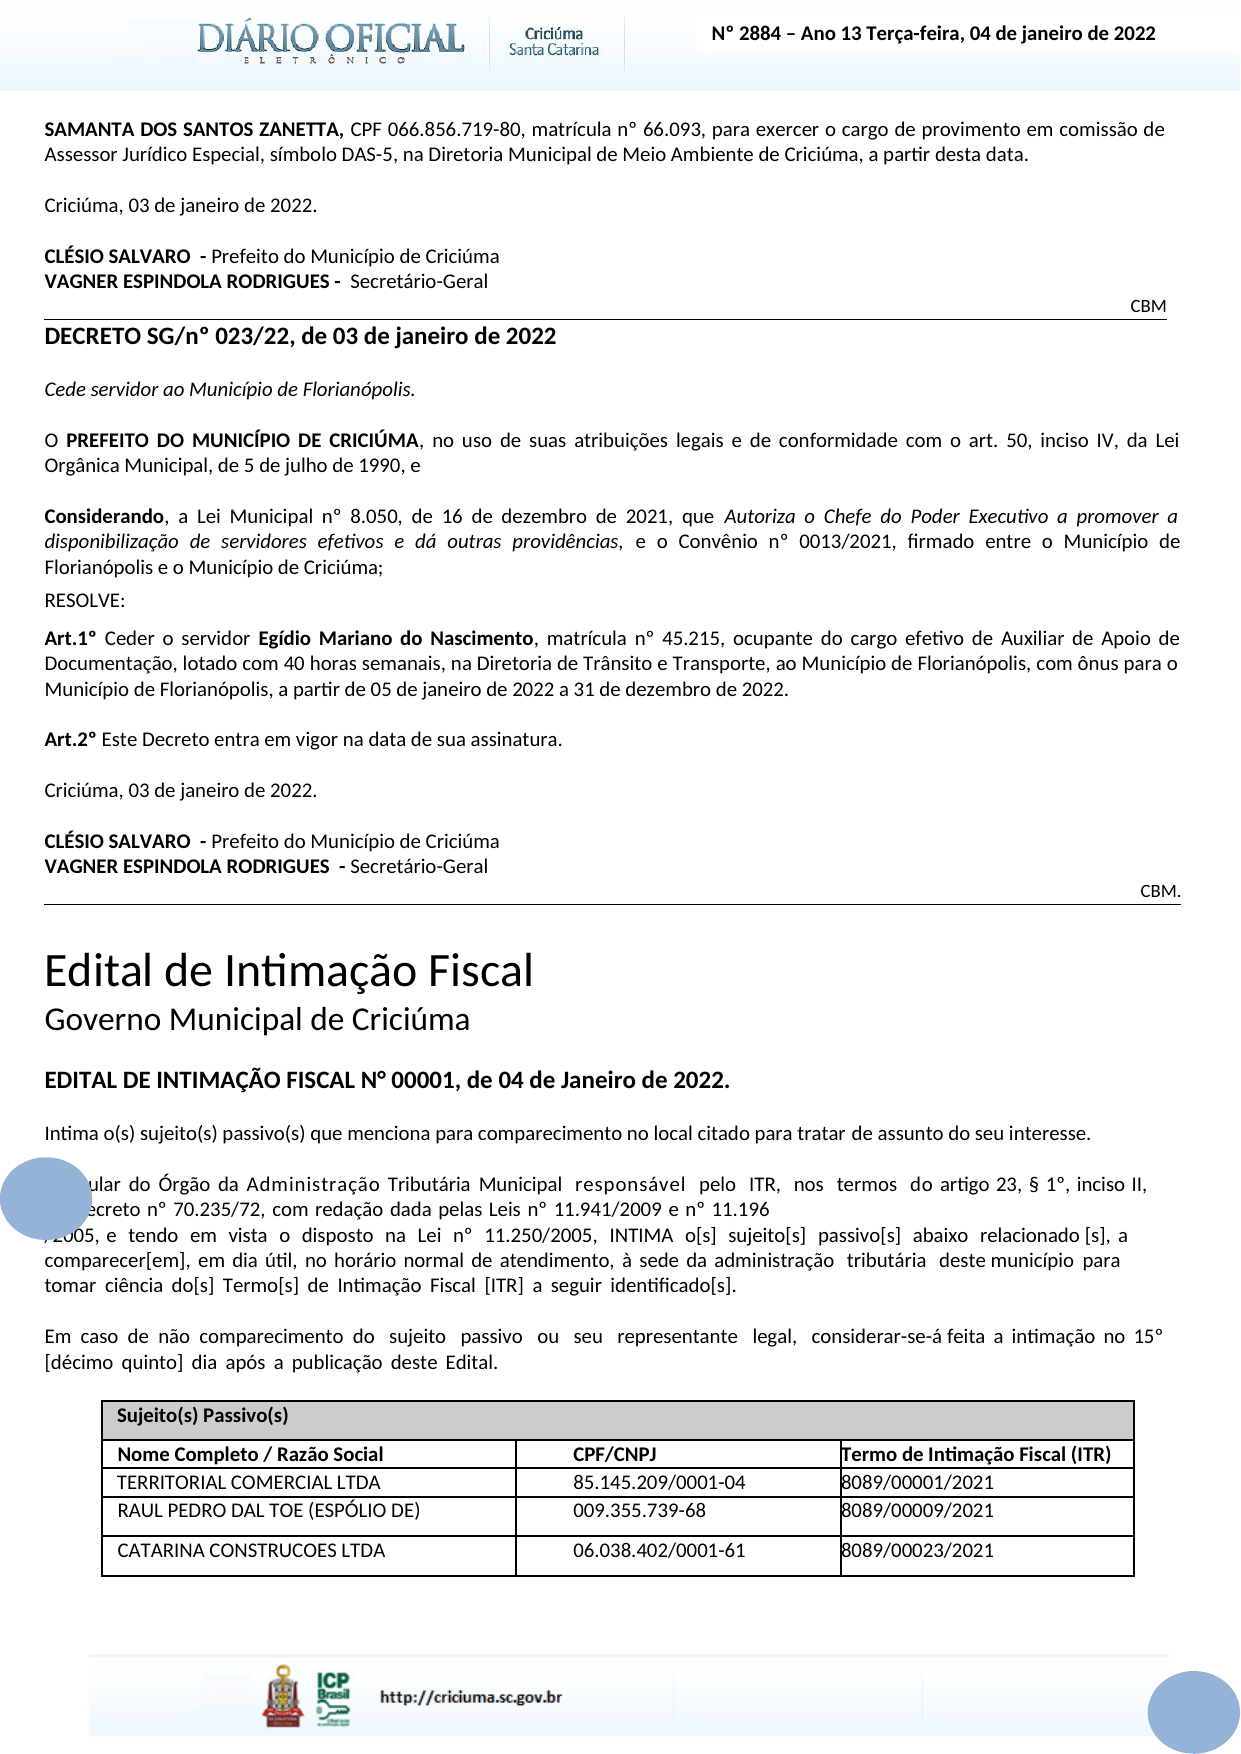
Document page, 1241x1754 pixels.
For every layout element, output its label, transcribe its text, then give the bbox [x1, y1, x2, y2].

text Criciúma, 03 de janeiro de 2022. [44, 192, 1167, 218]
text EDITAL DE INTIMAÇÃO FISCAL N° 00001, de 04 de Janeiro de 2022. [44, 1064, 1181, 1095]
table_cell 8089/00001/2021 [842, 1469, 1133, 1496]
text VAGNER ESPINDOLA RODRIGUES - Secretário-Geral [44, 854, 1181, 879]
text Considerando, a Lei Municipal nº 8.050, de 16 de dezembro de 2021, que Autoriza o Chefe do Poder Executivo a promover a disponibilização de servidores efetivos e dá outras providências, e o Convênio nº 0013/2021, firmado entre o Município de Florianópolis e o Município de Criciúma; [44, 503, 1181, 579]
text Cede servidor ao Município de Florianópolis. [44, 376, 1181, 401]
text Art.2º Este Decreto entra em vigor na data de sua assinatura. [44, 727, 1181, 752]
text Governo Municipal de Criciúma [44, 998, 1166, 1039]
text /2005, e tendo em vista o disposto na Lei nº 11.250/2005, INTIMA o[s] sujeito[s] passivo[s] abaixo relacionado [s], a comparecer[em], em dia útil, no horário normal de atendimento, à sede da administração tributária deste município para tomar ciência do[s] Termo[s] de Intimação Fiscal [ITR] a seguir identificado[s]. [44, 1222, 1170, 1298]
text Criciúma, 03 de janeiro de 2022. [44, 777, 1181, 803]
table_cell Termo de Intimação Fiscal (ITR) [842, 1441, 1133, 1467]
table_cell CATARINA CONSTRUCOES LTDA [103, 1537, 515, 1575]
text CLÉSIO SALVARO - Prefeito do Município de Criciúma [44, 243, 1240, 268]
table_cell CPF/CNPJ [517, 1441, 840, 1467]
text CBM. [44, 879, 1181, 904]
table_cell 8089/00023/2021 [842, 1537, 1133, 1575]
text VAGNER ESPINDOLA RODRIGUES - Secretário-Geral [44, 268, 1240, 294]
table_cell TERRITORIAL COMERCIAL LTDA [103, 1469, 515, 1496]
table_cell 009.355.739-68 [517, 1498, 840, 1535]
text CLÉSIO SALVARO - Prefeito do Município de Criciúma [44, 828, 1181, 854]
table_cell 8089/00009/2021 [842, 1498, 1133, 1535]
text O PREFEITO DO MUNICÍPIO DE CRICIÚMA, no uso de suas atribuições legais e de conformidade com o art. 50, inciso IV, da Lei Orgânica Municipal, de 5 de julho de 1990, e [44, 427, 1181, 478]
text Intima o(s) sujeito(s) passivo(s) que menciona para comparecimento no local citado para tratar de assunto do seu interesse. [44, 1120, 1114, 1146]
text Art.1º Ceder o servidor Egídio Mariano do Nascimento, matrícula nº 45.215, ocupante do cargo efetivo de Auxiliar de Apoio de Documentação, lotado com 40 horas semanais, na Diretoria de Trânsito e Transporte, ao Município de Florianópolis, com ônus para o Município de Florianópolis, a partir de 05 de janeiro de 2022 a 31 de dezembro de 2022. [44, 625, 1181, 701]
table_cell Nome Completo / Razão Social [103, 1441, 515, 1467]
text SAMANTA DOS SANTOS ZANETTA, CPF 066.856.719-80, matrícula nº 66.093, para exercer o cargo de provimento em comissão de Assessor Jurídico Especial, símbolo DAS-5, na Diretoria Municipal de Meio Ambiente de Criciúma, a partir desta data. [44, 116, 1167, 167]
text Em caso de não comparecimento do sujeito passivo ou seu representante legal, considerar-se-á feita a intimação no 15º [décimo quinto] dia após a publicação deste Edital. [44, 1323, 1170, 1374]
table_cell RAUL PEDRO DAL TOE (ESPÓLIO DE) [103, 1498, 515, 1535]
table_cell 85.145.209/0001-04 [517, 1469, 840, 1496]
text DECRETO SG/nº 023/22, de 03 de janeiro de 2022 [44, 320, 1178, 351]
text CBM [44, 294, 1167, 319]
table_header Sujeito(s) Passivo(s) [103, 1402, 1133, 1439]
text Edital de Intimação Fiscal [44, 939, 1166, 998]
table_cell 06.038.402/0001-61 [517, 1537, 840, 1575]
text O Titular do Órgão da Administração Tributária Municipal responsável pelo ITR, nos termos do artigo 23, § 1º, inciso II, do Decreto nº 70.235/72, com redação dada pelas Leis nº 11.941/2009 e nº 11.196 [82, 1171, 1167, 1222]
text RESOLVE: [44, 587, 1181, 612]
